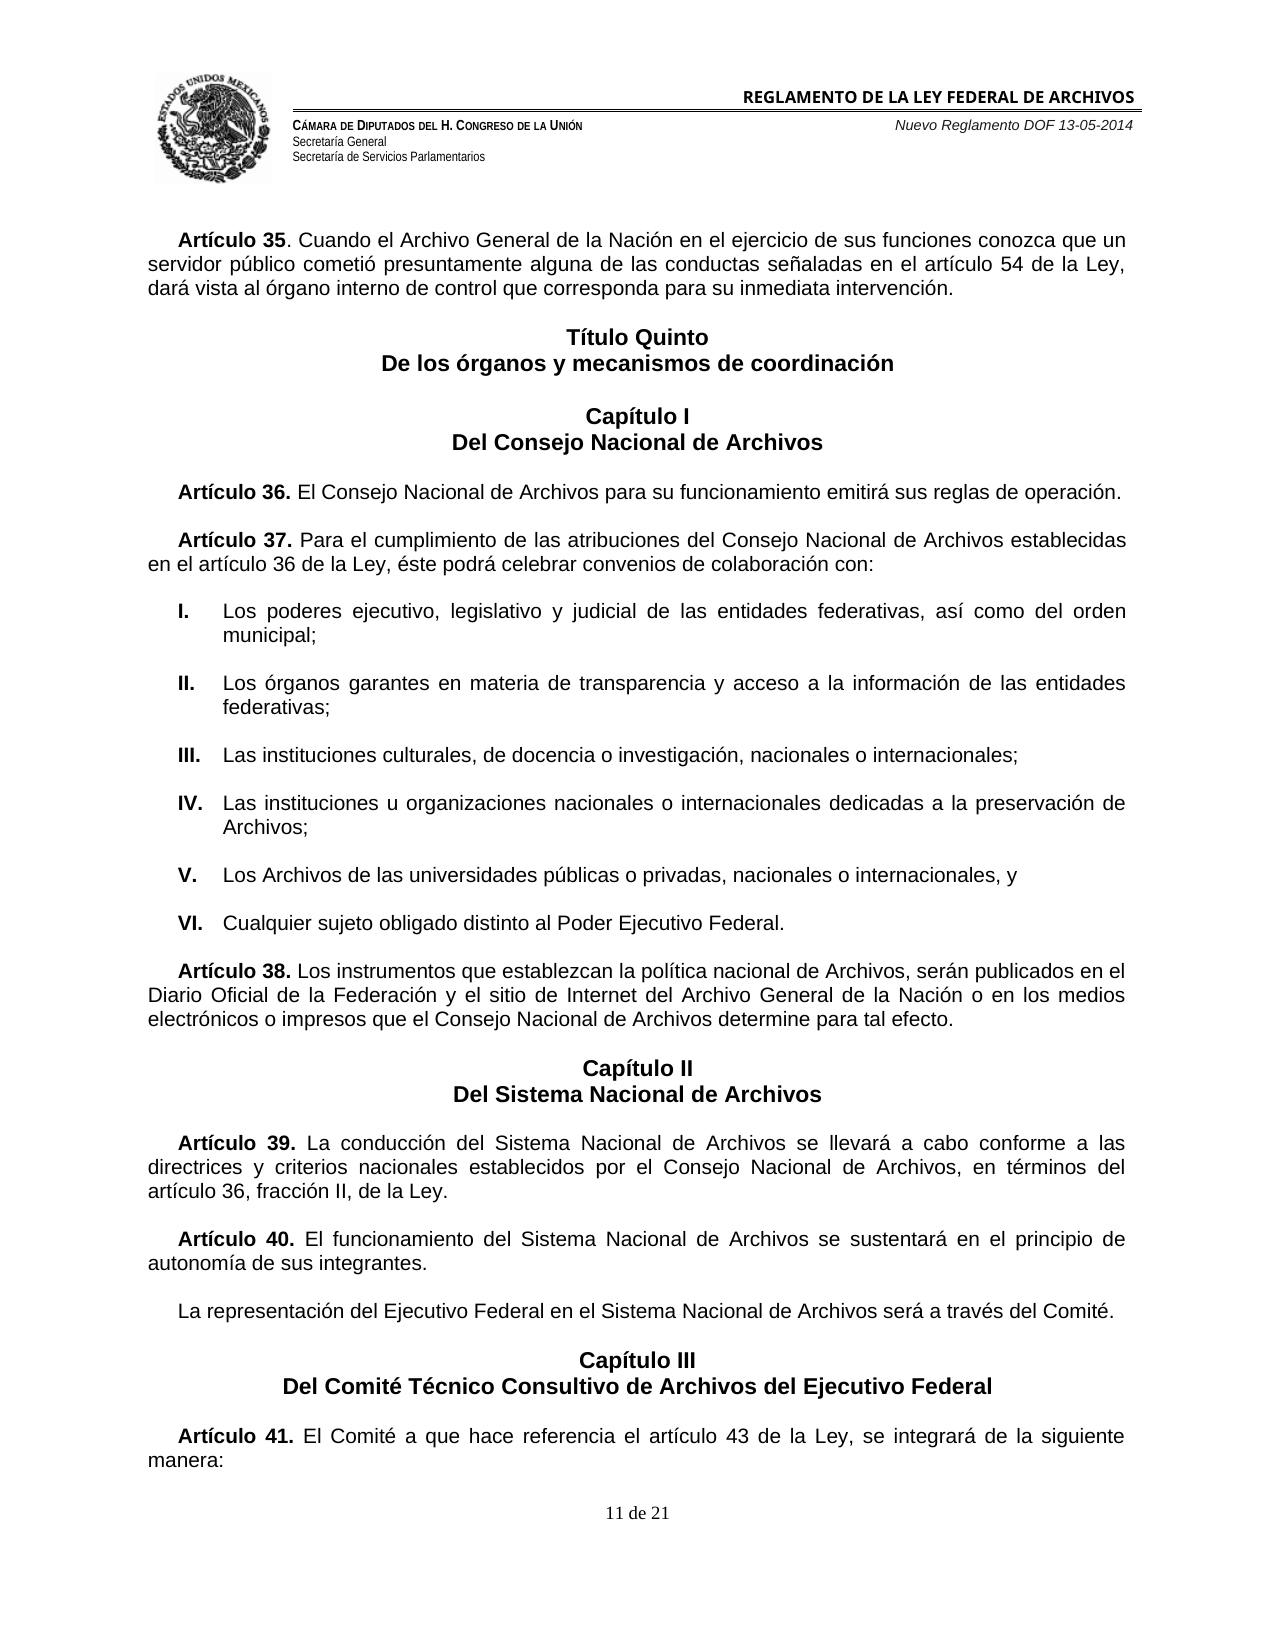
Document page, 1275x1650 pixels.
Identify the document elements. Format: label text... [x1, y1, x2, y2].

text Capítulo III [148, 1347, 1127, 1373]
text Artículo 37. Para el cumplimiento de las atribuciones del Consejo Nacional de Archivos establecidas en el artículo 36 de la Ley, éste podrá celebrar convenios de colaboración con: [148, 527, 1127, 575]
text Artículo 40. El funcionamiento del Sistema Nacional de Archivos se sustentará en el principio de autonomía de sus integrantes. [148, 1227, 1127, 1275]
text Del Comité Técnico Consultivo de Archivos del Ejecutivo Federal [148, 1373, 1127, 1399]
text Artículo 38. Los instrumentos que establezcan la política nacional de Archivos, serán publicados en el Diario Oficial de la Federación y el sitio de Internet del Archivo General de la Nación o en los medios electrónicos o impresos que el Consejo Nacional de Archivos determine para tal efecto. [148, 959, 1127, 1031]
text Artículo 36. El Consejo Nacional de Archivos para su funcionamiento emitirá sus reglas de operación. [148, 479, 1127, 503]
text II. Los órganos garantes en materia de transparencia y acceso a la información de las entidades federativas; [178, 671, 1127, 719]
text La representación del Ejecutivo Federal en el Sistema Nacional de Archivos será a través del Comité. [148, 1299, 1127, 1323]
text I. Los poderes ejecutivo, legislativo y judicial de las entidades federativas, así como del orden municipal; [178, 599, 1127, 647]
text VI. Cualquier sujeto obligado distinto al Poder Ejecutivo Federal. [178, 911, 1127, 935]
text Capítulo I [148, 403, 1127, 429]
text III. Las instituciones culturales, de docencia o investigación, nacionales o internacionales; [178, 743, 1127, 767]
text Del Sistema Nacional de Archivos [148, 1081, 1127, 1107]
text Del Consejo Nacional de Archivos [148, 429, 1127, 456]
text Artículo 35. Cuando el Archivo General de la Nación en el ejercicio de sus funciones conozca que un servidor público cometió presuntamente alguna de las conductas señaladas en el artículo 54 de la Ley, dará vista al órgano interno de control que corresponda para su inmediata intervención. [148, 228, 1127, 300]
text Título Quinto [148, 324, 1127, 350]
text Capítulo II [148, 1054, 1127, 1081]
text Artículo 39. La conducción del Sistema Nacional de Archivos se llevará a cabo conforme a las directrices y criterios nacionales establecidos por el Consejo Nacional de Archivos, en términos del artículo 36, fracción II, de la Ley. [148, 1131, 1127, 1203]
text V. Los Archivos de las universidades públicas o privadas, nacionales o internacionales, y [178, 863, 1127, 887]
text IV. Las instituciones u organizaciones nacionales o internacionales dedicadas a la preservación de Archivos; [178, 791, 1127, 839]
text Artículo 41. El Comité a que hace referencia el artículo 43 de la Ley, se integrará de la siguiente manera: [148, 1423, 1127, 1471]
text De los órganos y mecanismos de coordinación [148, 350, 1127, 376]
